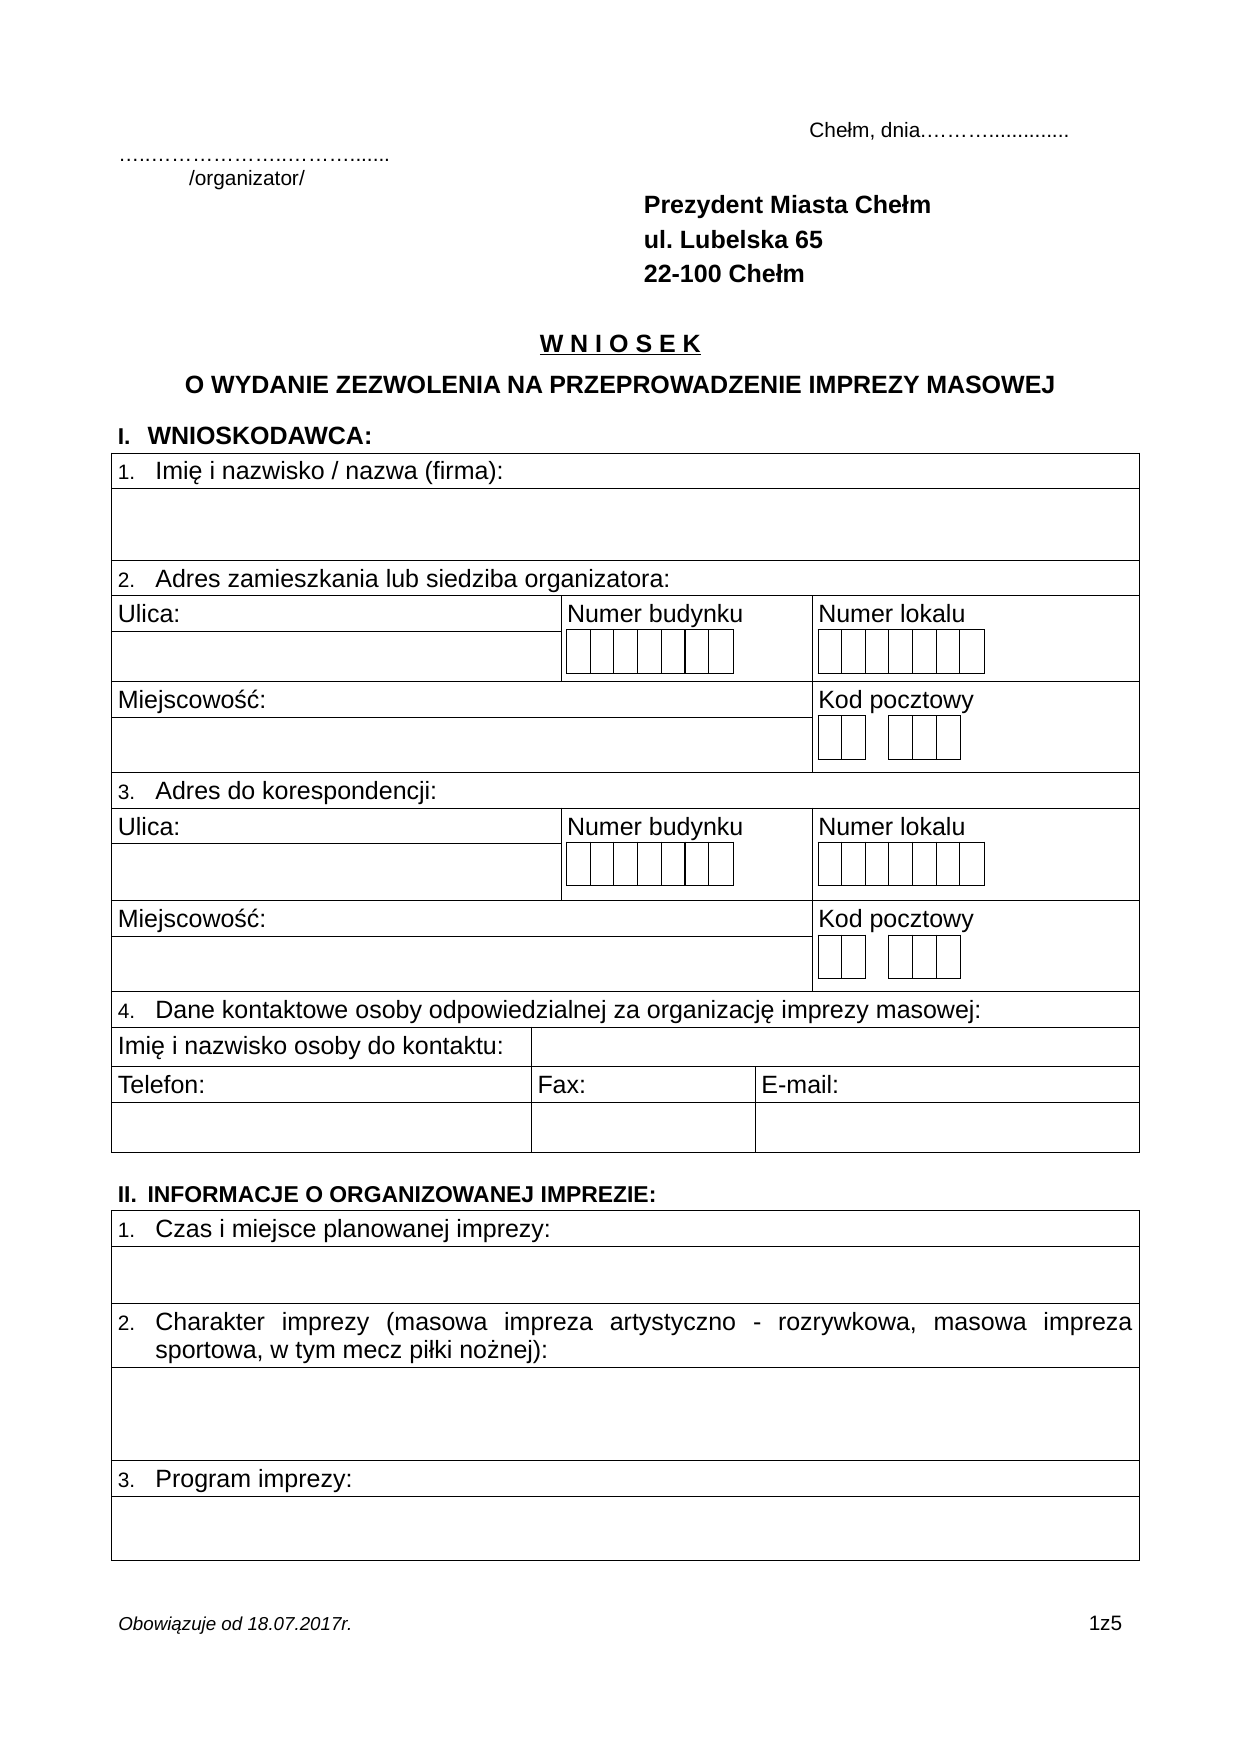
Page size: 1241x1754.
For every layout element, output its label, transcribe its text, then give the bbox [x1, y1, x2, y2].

table_cell Imię i nazwisko osoby do kontaktu: [112, 1028, 531, 1066]
table_header [889, 716, 912, 758]
table_header [686, 630, 708, 673]
table_header [937, 936, 960, 978]
table_cell Ulica: [112, 809, 561, 843]
text 22-100 Chełm [644, 259, 1122, 288]
text Chełm, dnia.……….............. [118, 118, 1122, 142]
table_cell [112, 1247, 1139, 1303]
table_cell [532, 1103, 755, 1152]
table_header [937, 630, 959, 673]
table_header [638, 630, 661, 673]
table_header [614, 630, 637, 673]
table_header [937, 843, 959, 885]
table_cell Fax: [532, 1067, 755, 1102]
table_cell [813, 760, 1139, 772]
table_header [819, 630, 841, 673]
table_header [866, 935, 888, 978]
table_header [709, 630, 733, 673]
table_header [638, 843, 661, 885]
text Prezydent Miasta Chełm [644, 190, 1122, 219]
table_header [591, 843, 613, 885]
text /organizator/ [118, 166, 1122, 190]
table_header [662, 630, 684, 673]
table_header [960, 630, 984, 673]
table_cell Numer lokalu [813, 809, 1139, 900]
text O WYDANIE ZEZWOLENIA NA PRZEPROWADZENIE IMPREZY MASOWEJ [118, 370, 1122, 399]
table_cell INFORMACJE O ORGANIZOWANEJ IMPREZIE: [112, 1153, 1139, 1210]
table_cell [112, 1368, 1139, 1460]
table_header [937, 716, 960, 758]
table_header [866, 630, 888, 673]
text W N I O S E K [118, 329, 1122, 357]
table_cell Numer budynku [562, 596, 812, 681]
table_header [842, 630, 865, 673]
table_header [819, 843, 841, 885]
table_cell Kod pocztowy [813, 901, 1139, 934]
table_cell [112, 1497, 1139, 1560]
table_cell Miejscowość: [112, 682, 812, 717]
table_header [614, 843, 637, 885]
table_cell Dane kontaktowe osoby odpowiedzialnej za organizację imprezy masowej: [112, 992, 1139, 1027]
table_cell [112, 844, 561, 900]
table_cell Charakter imprezy (masowa impreza artystyczno - rozrywkowa, masowa impreza sportowa, w tym mecz piłki nożnej): [112, 1304, 1139, 1367]
table_cell [112, 937, 812, 991]
table_cell Numer budynku [562, 809, 812, 900]
table_header [866, 843, 888, 885]
text ul. Lubelska 65 [644, 225, 1122, 253]
table_cell Numer lokalu [813, 596, 1139, 681]
table_cell [532, 1028, 1139, 1066]
table_cell Czas i miejsce planowanej imprezy: [112, 1211, 1139, 1246]
table_header [889, 843, 912, 885]
table_cell Telefon: [112, 1067, 531, 1102]
table_cell E-mail: [756, 1067, 1139, 1102]
table_header [686, 843, 708, 885]
text …..………………..………....... [118, 142, 1122, 166]
table_cell [112, 489, 1139, 559]
table_header [913, 716, 936, 758]
table_cell [112, 718, 812, 772]
table_cell Miejscowość: [112, 901, 812, 936]
table_header [709, 843, 733, 885]
table_cell Ulica: [112, 596, 561, 631]
table_header [913, 843, 936, 885]
table_header [842, 843, 865, 885]
table_header [889, 936, 912, 978]
table_cell Program imprezy: [112, 1461, 1139, 1496]
table_header [842, 936, 865, 978]
table_header [662, 843, 684, 885]
table_cell [813, 935, 1139, 991]
table_header [960, 843, 984, 885]
table_header [567, 843, 590, 885]
table_cell Adres do korespondencji: [112, 773, 1139, 807]
table_header [819, 716, 841, 758]
table_header [866, 715, 888, 758]
table_header WNIOSKODAWCA: [112, 418, 1139, 452]
table_header [889, 630, 912, 673]
table_cell [756, 1103, 1139, 1152]
table_header [591, 630, 613, 673]
table_cell [112, 632, 561, 681]
table_header [819, 936, 841, 978]
table_cell Kod pocztowy [813, 682, 1139, 759]
table_header [567, 630, 590, 673]
table_header [913, 630, 936, 673]
table_cell [112, 1103, 531, 1152]
table_header [913, 936, 936, 978]
table_cell Adres zamieszkania lub siedziba organizatora: [112, 561, 1139, 595]
table_cell Imię i nazwisko / nazwa (firma): [112, 454, 1139, 488]
table_header [842, 716, 865, 758]
